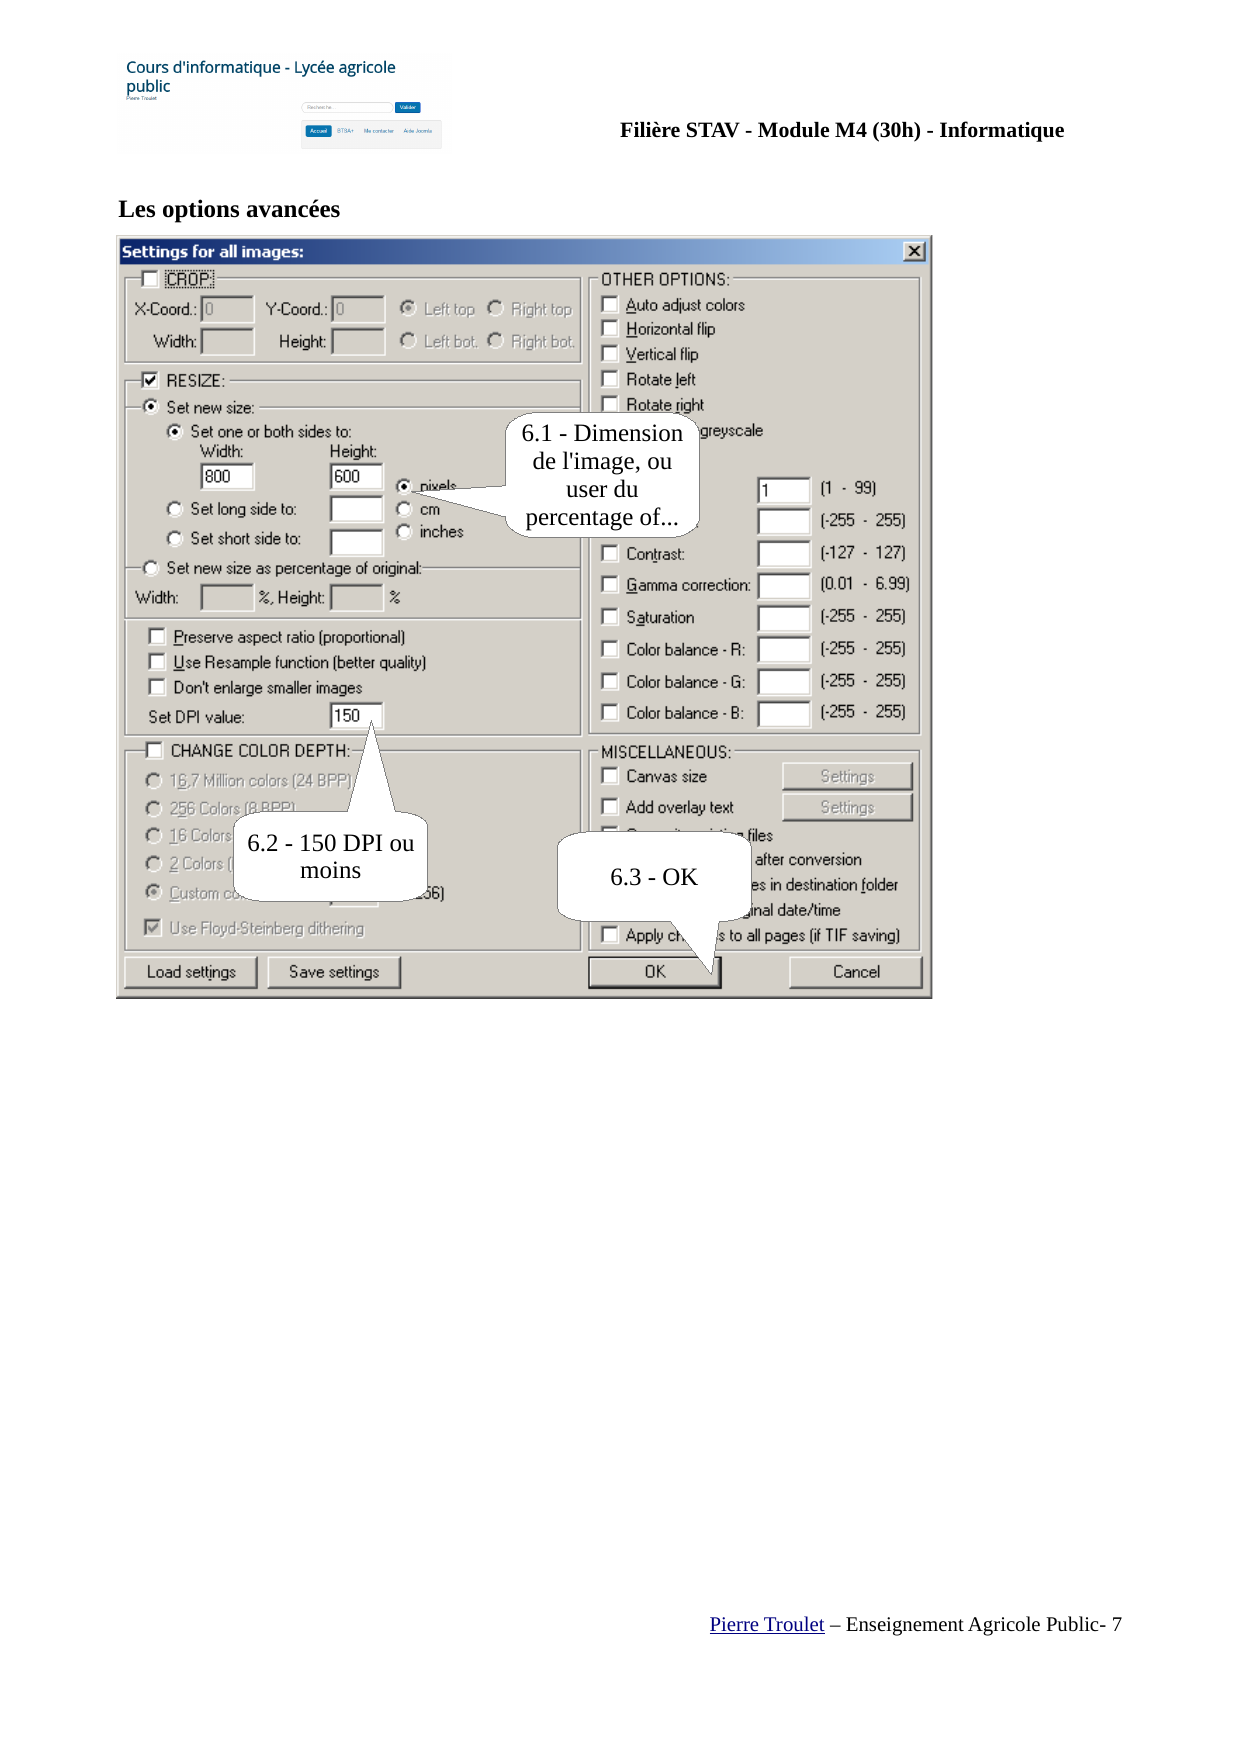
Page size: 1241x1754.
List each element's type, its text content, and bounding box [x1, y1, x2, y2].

picture [116, 235, 933, 999]
picture [116, 53, 453, 154]
text Les options avancées [118, 195, 1122, 223]
